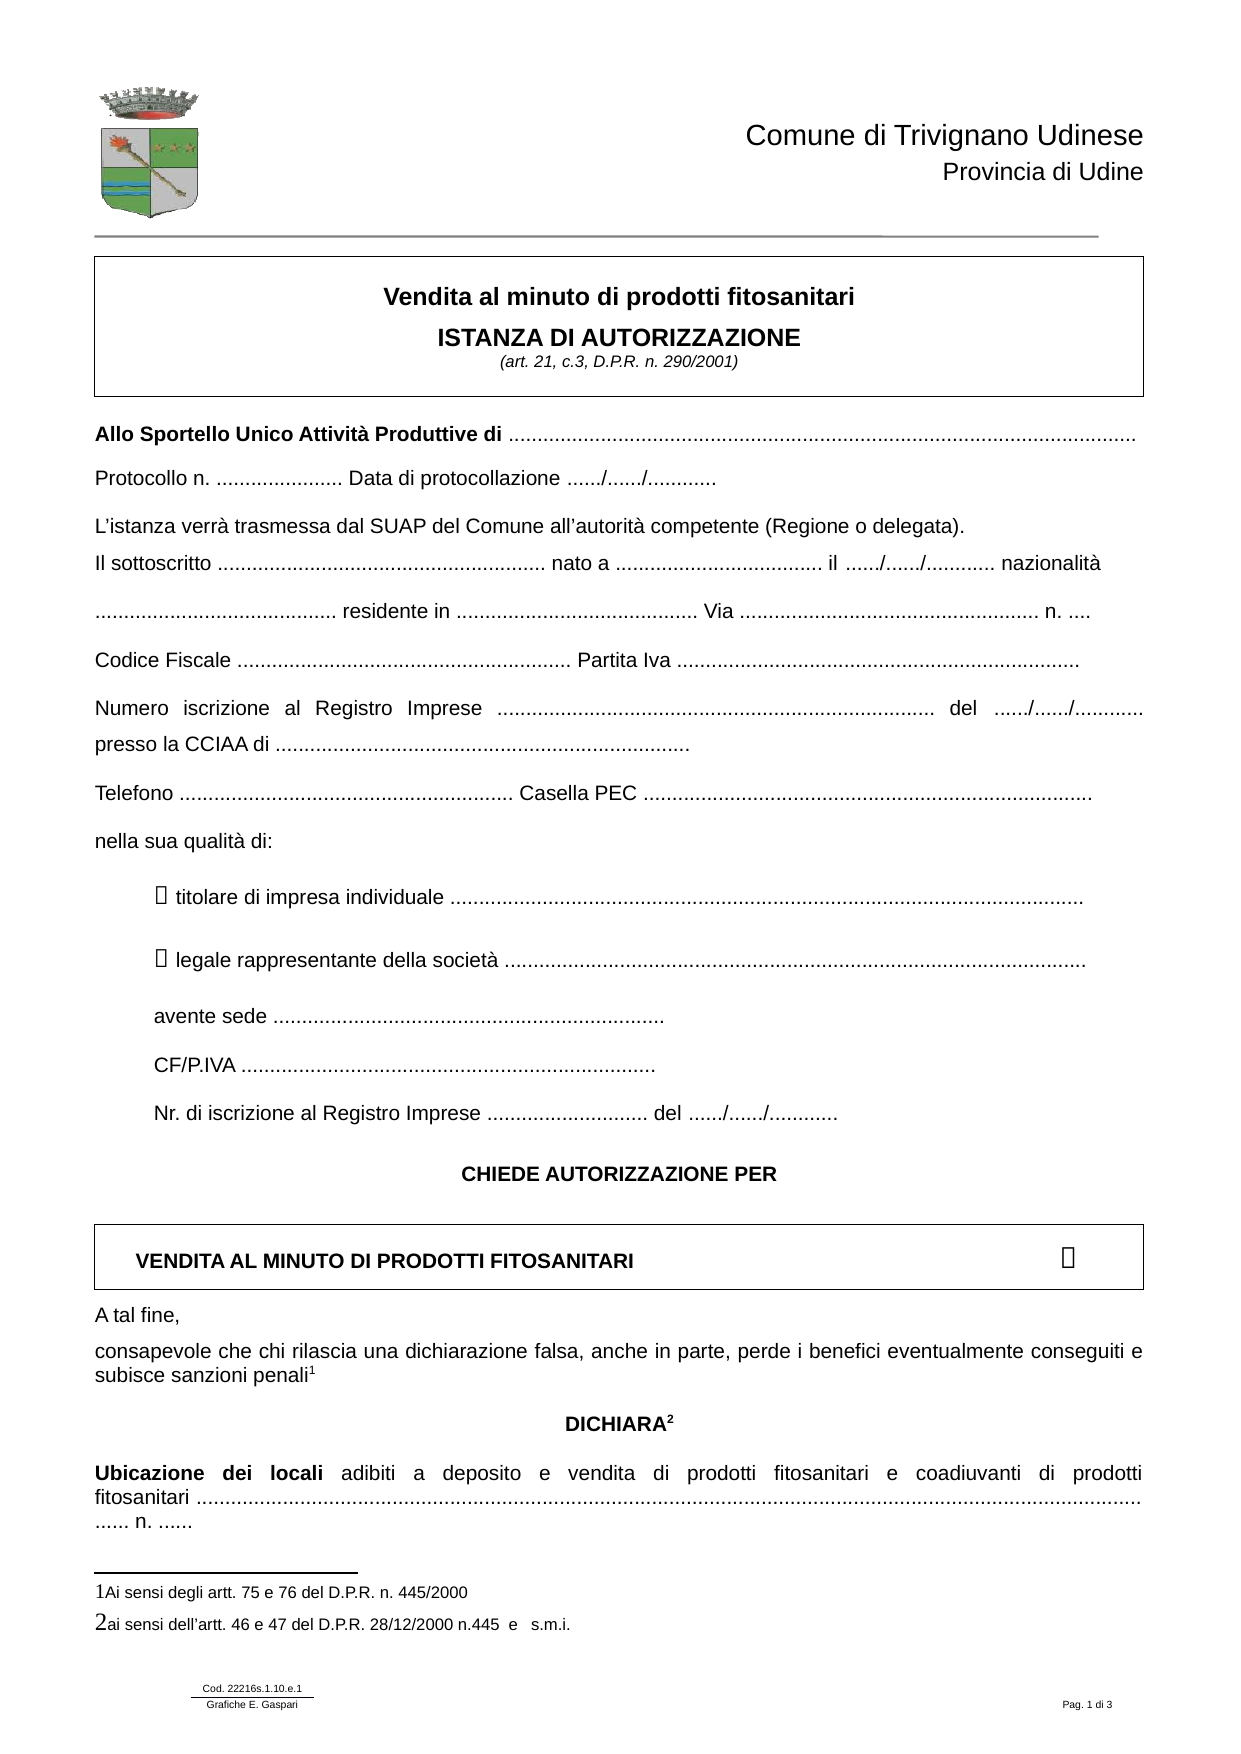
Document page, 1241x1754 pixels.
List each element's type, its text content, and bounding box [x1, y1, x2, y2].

text consapevole che chi rilascia una dichiarazione falsa, anche in parte, perde i benefici eventualmente conseguiti e subisce sanzioni penali [94, 1339, 1144, 1387]
table_header VENDITA AL MINUTO DI PRODOTTI FITOSANITARI  [95, 1225, 1143, 1289]
text Ai sensi degli artt. 75 e 76 del D.P.R. n. 445/2000 [94, 1579, 1144, 1603]
picture [98, 87, 200, 219]
text A tal fine, [94, 1303, 1144, 1327]
text avente sede .................................................................... [153, 1004, 1144, 1028]
text Telefono .......................................................... Casella PEC .............................................................................. [94, 780, 1144, 804]
text Ubicazione dei locali adibiti a deposito e vendita di prodotti fitosanitari e coadiuvanti di prodotti fitosanitari .......................................................................................................................................................................... n. ...... [94, 1461, 1144, 1533]
table_header Vendita al minuto di prodotti fitosanitari ISTANZA DI AUTORIZZAZIONE (art. 21, c.3, D.P.R. n. 290/2001) [95, 257, 1143, 396]
text Codice Fiscale .......................................................... Partita Iva ...................................................................... [94, 648, 1144, 672]
text .......................................... residente in .......................................... Via .................................................... n. .... [94, 599, 1144, 623]
text Nr. di iscrizione al Registro Imprese ............................ del ....../....../............ [153, 1101, 1144, 1125]
text DICHIARA [94, 1412, 1144, 1436]
text  titolare di impresa individuale .............................................................................................................. [153, 877, 1144, 911]
text CF/P.IVA ........................................................................ [153, 1053, 1144, 1077]
text CHIEDE AUTORIZZAZIONE PER [94, 1162, 1144, 1186]
text Comune di Trivignano Udinese [200, 118, 1144, 152]
text Il sottoscritto ......................................................... nato a .................................... il ....../....../............ nazionalità [94, 551, 1144, 575]
text Protocollo n. ...................... Data di protocollazione ....../....../............ [94, 466, 1144, 490]
text ai sensi dell’artt. 46 e 47 del D.P.R. 28/12/2000 n.445 e s.m.i. [94, 1607, 1144, 1636]
text Numero iscrizione al Registro Imprese ............................................................................ del ....../....../............ presso la CCIAA di ........................................................................ [94, 696, 1144, 756]
text nella sua qualità di: [94, 829, 1144, 853]
text Allo Sportello Unico Attività Produttive di ............................................................................................................. [94, 422, 1144, 446]
text Provincia di Udine [200, 157, 1144, 185]
text  legale rappresentante della società ..................................................................................................... [153, 941, 1144, 975]
text L’istanza verrà trasmessa dal SUAP del Comune all’autorità competente (Regione o delegata). [94, 514, 1144, 538]
